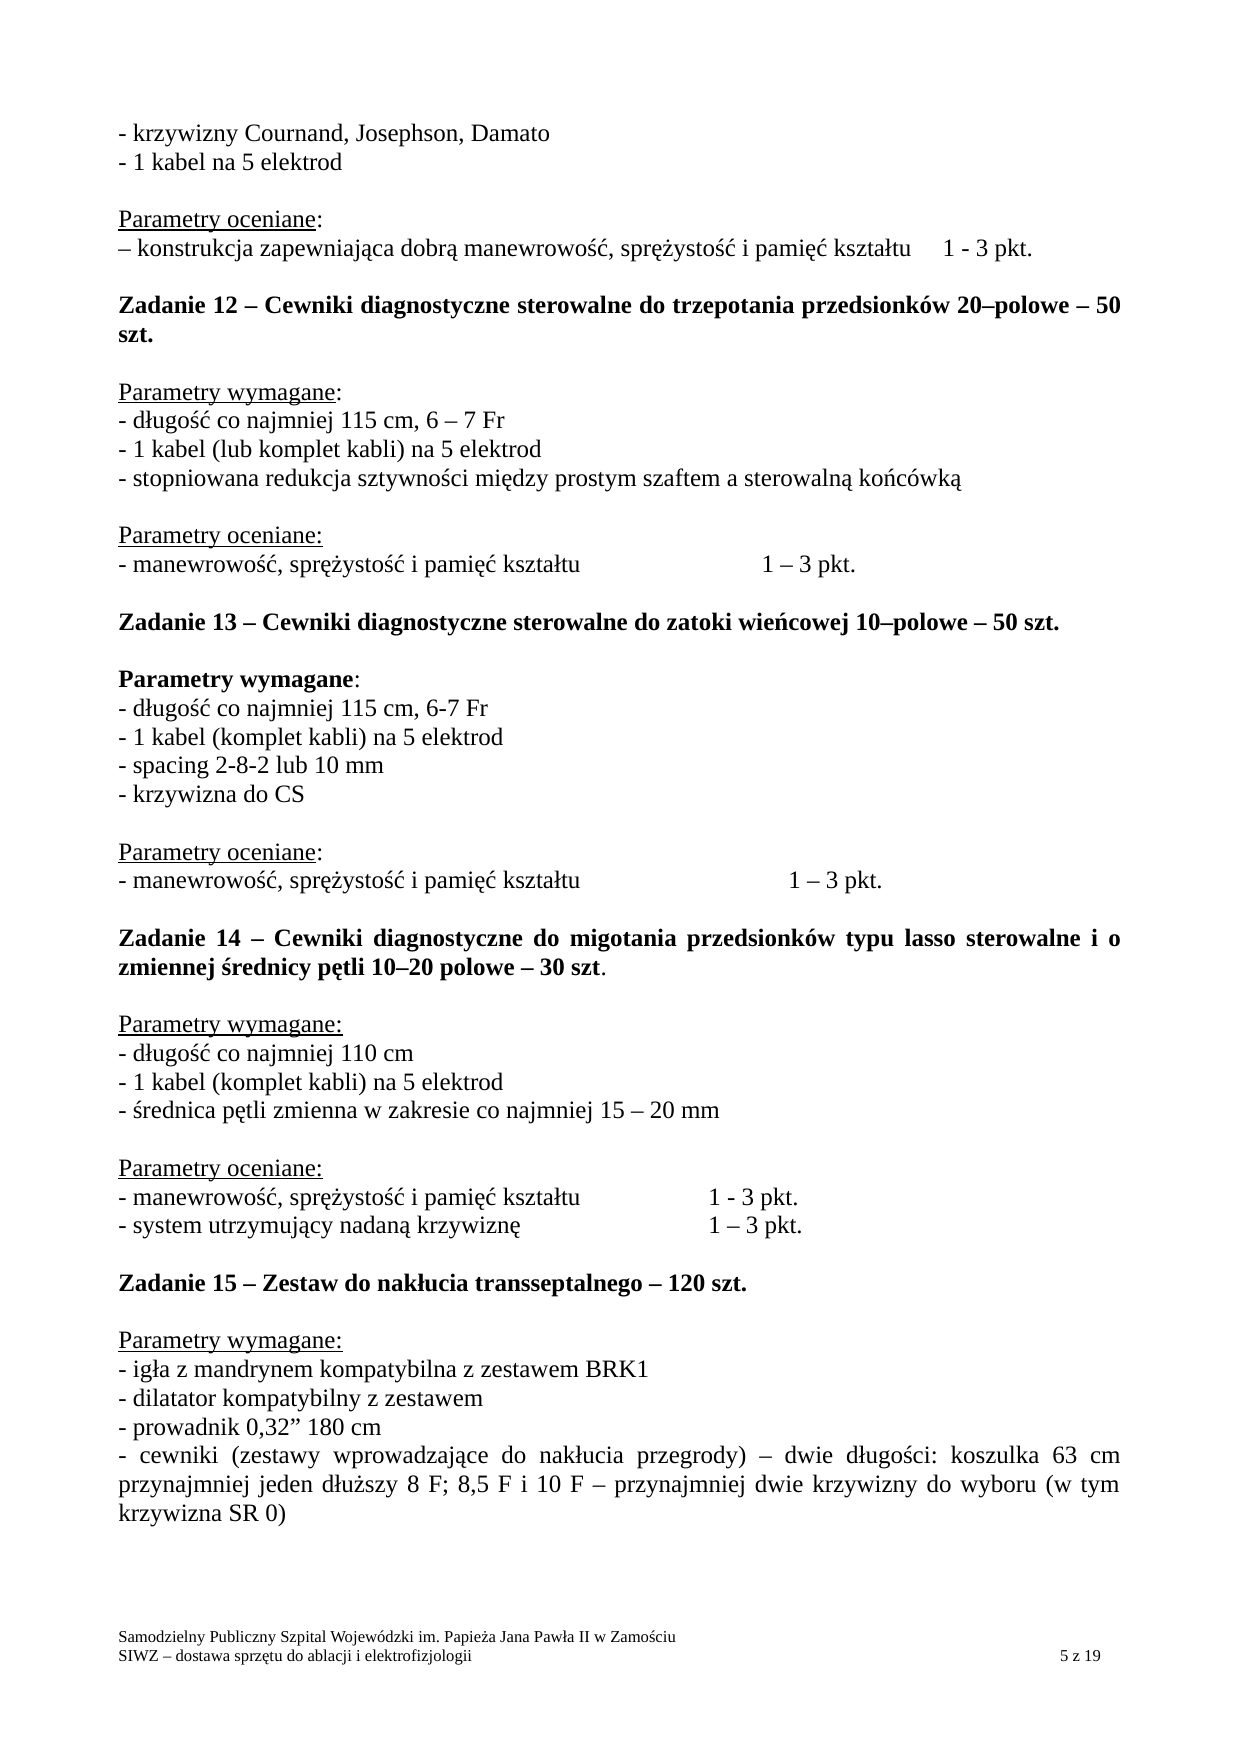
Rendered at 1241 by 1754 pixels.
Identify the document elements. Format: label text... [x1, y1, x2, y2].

text - długość co najmniej 115 cm, 6 – 7 Fr [118, 406, 1122, 434]
text Parametry oceniane: [118, 204, 1122, 233]
text Parametry oceniane: [118, 1153, 1122, 1182]
text - dilatator kompatybilny z zestawem [118, 1383, 1122, 1412]
text Zadanie 12 – Cewniki diagnostyczne sterowalne do trzepotania przedsionków 20–polowe – 50 szt. [118, 291, 1122, 348]
text Parametry wymagane: [118, 377, 1122, 406]
text Parametry wymagane: [118, 1009, 1122, 1038]
text - 1 kabel (lub komplet kabli) na 5 elektrod [118, 434, 1122, 463]
text - stopniowana redukcja sztywności między prostym szaftem a sterowalną końcówką [118, 463, 1122, 492]
text - 1 kabel (komplet kabli) na 5 elektrod [118, 1067, 1122, 1096]
text Parametry wymagane: [118, 1326, 1122, 1354]
text Zadanie 13 – Cewniki diagnostyczne sterowalne do zatoki wieńcowej 10–polowe – 50 szt. [118, 607, 1122, 636]
text - krzywizny Cournand, Josephson, Damato [118, 118, 1122, 147]
text - 1 kabel (komplet kabli) na 5 elektrod [118, 722, 1122, 751]
text - prowadnik 0,32” 180 cm [118, 1412, 1122, 1441]
text Zadanie 15 – Zestaw do nakłucia transseptalnego – 120 szt. [118, 1268, 1122, 1297]
text Parametry wymagane: [118, 664, 1122, 693]
text Zadanie 14 – Cewniki diagnostyczne do migotania przedsionków typu lasso sterowalne i o zmiennej średnicy pętli 10–20 polowe – 30 szt. [118, 923, 1122, 981]
text - igła z mandrynem kompatybilna z zestawem BRK1 [118, 1354, 1122, 1383]
text – konstrukcja zapewniająca dobrą manewrowość, sprężystość i pamięć kształtu 1 - 3 pkt. [118, 233, 1122, 262]
text - manewrowość, sprężystość i pamięć kształtu 1 – 3 pkt. [118, 549, 1122, 578]
text - spacing 2-8-2 lub 10 mm [118, 751, 1122, 779]
text - 1 kabel na 5 elektrod [118, 147, 1122, 176]
text Parametry oceniane: [118, 521, 1122, 549]
text - manewrowość, sprężystość i pamięć kształtu 1 – 3 pkt. [118, 866, 1122, 894]
text Parametry oceniane: [118, 837, 1122, 866]
text - średnica pętli zmienna w zakresie co najmniej 15 – 20 mm [118, 1096, 1122, 1124]
text - długość co najmniej 110 cm [118, 1038, 1122, 1067]
text - cewniki (zestawy wprowadzające do nakłucia przegrody) – dwie długości: koszulka 63 cm przynajmniej jeden dłuższy 8 F; 8,5 F i 10 F – przynajmniej dwie krzywizny do wyboru (w tym krzywizna SR 0) [118, 1441, 1122, 1527]
text - manewrowość, sprężystość i pamięć kształtu 1 - 3 pkt. [118, 1182, 1122, 1211]
text - długość co najmniej 115 cm, 6-7 Fr [118, 693, 1122, 722]
text - system utrzymujący nadaną krzywiznę 1 – 3 pkt. [118, 1211, 1122, 1239]
text - krzywizna do CS [118, 779, 1122, 808]
